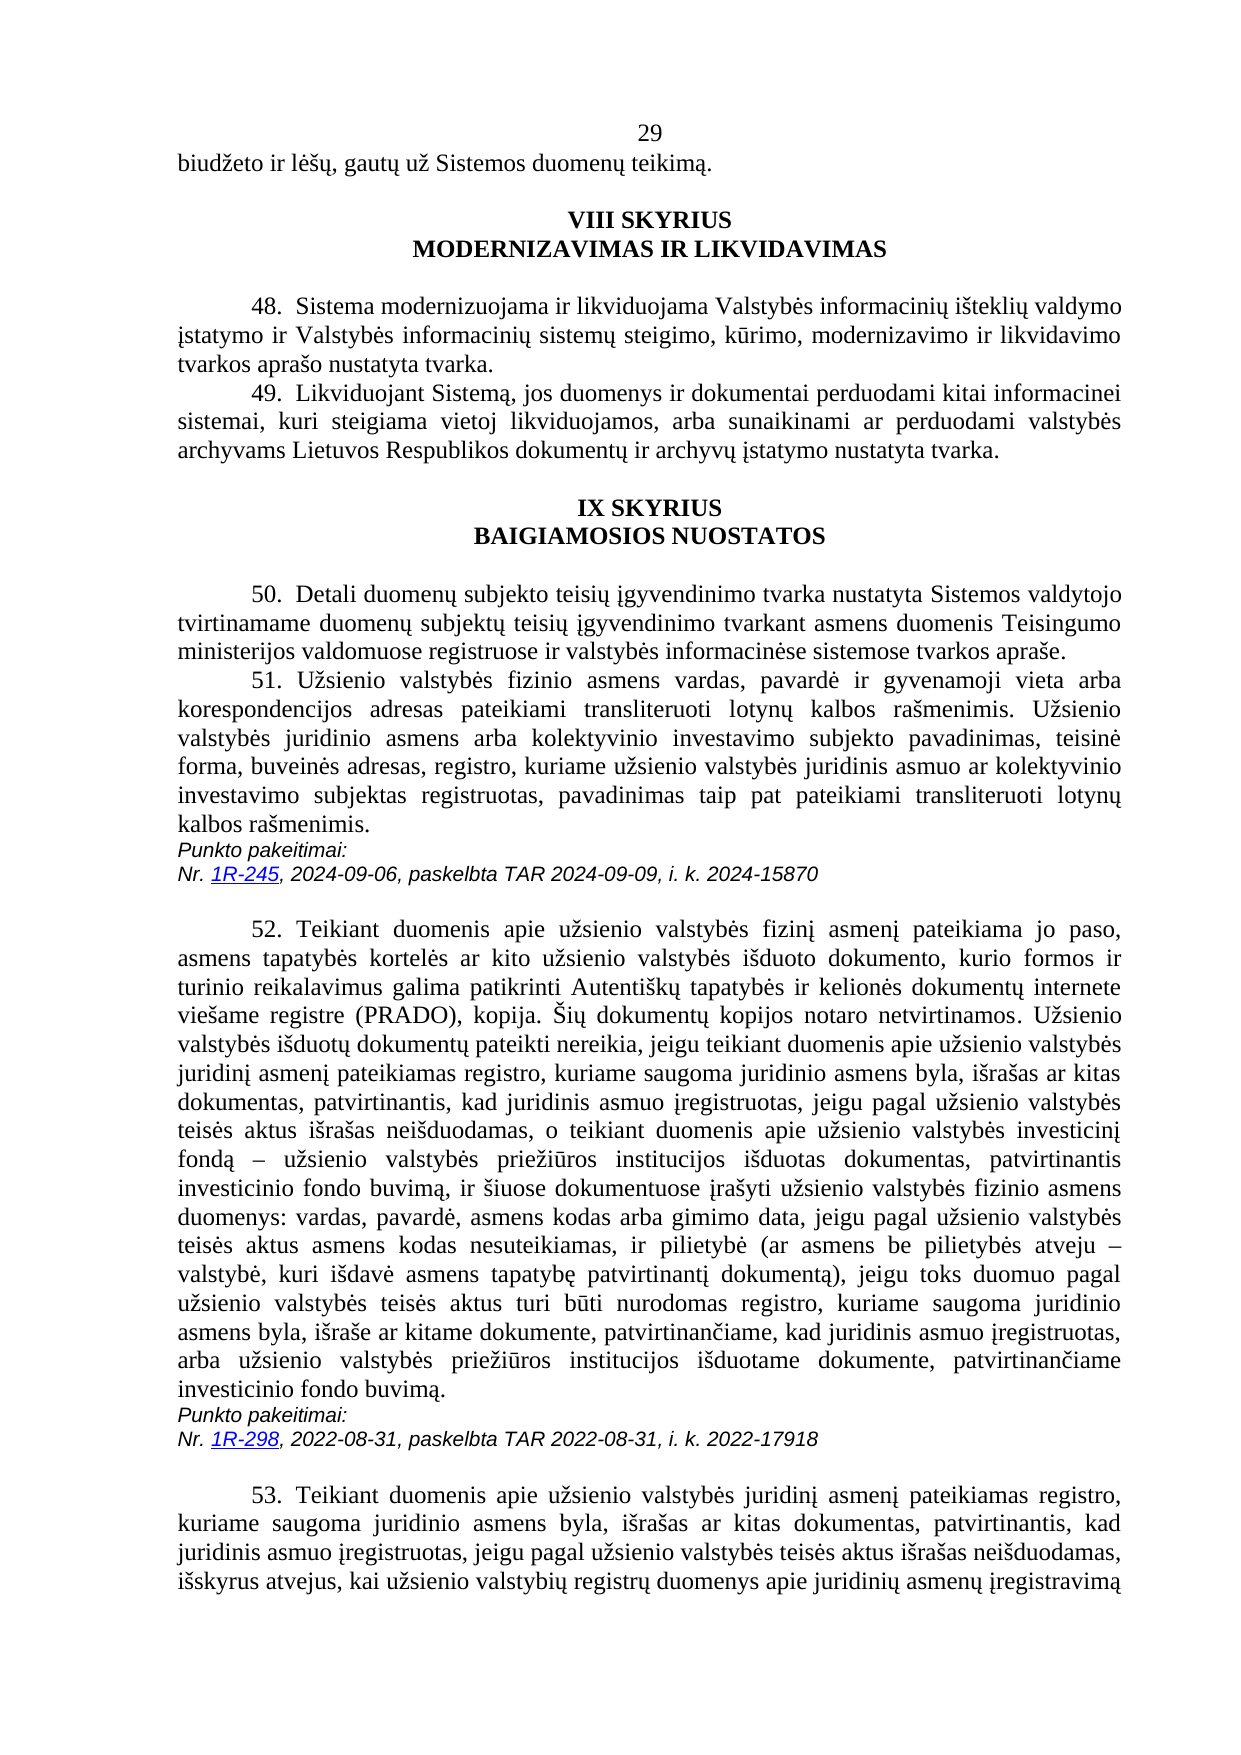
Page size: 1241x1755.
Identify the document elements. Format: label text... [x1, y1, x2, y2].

text IX SKYRIUS [177, 493, 1122, 521]
text 49. Likviduojant Sistemą, jos duomenys ir dokumentai perduodami kitai informacinei sistemai, kuri steigiama vietoj likviduojamos, arba sunaikinami ar perduodami valstybės archyvams Lietuvos Respublikos dokumentų ir archyvų įstatymo nustatyta tvarka. [177, 378, 1122, 464]
text biudžeto ir lėšų, gautų už Sistemos duomenų teikimą. [177, 148, 1122, 176]
text VIII SKYRIUS [177, 205, 1122, 234]
text 48. Sistema modernizuojama ir likviduojama Valstybės informacinių išteklių valdymo įstatymo ir Valstybės informacinių sistemų steigimo, kūrimo, modernizavimo ir likvidavimo tvarkos aprašo nustatyta tvarka. [177, 291, 1122, 378]
text MODERNIZAVIMAS IR LIKVIDAVIMAS [177, 234, 1122, 263]
text Punkto pakeitimai: [177, 1403, 1122, 1427]
text 53. Teikiant duomenis apie užsienio valstybės juridinį asmenį pateikiamas registro, kuriame saugoma juridinio asmens byla, išrašas ar kitas dokumentas, patvirtinantis, kad juridinis asmuo įregistruotas, jeigu pagal užsienio valstybės teisės aktus išrašas neišduodamas, išskyrus atvejus, kai užsienio valstybių registrų duomenys apie juridinių asmenų įregistravimą [177, 1480, 1122, 1595]
text BAIGIAMOSIOS NUOSTATOS [177, 521, 1122, 550]
text Nr. 1R-245, 2024-09-06, paskelbta TAR 2024-09-09, i. k. 2024-15870 [177, 862, 1122, 886]
text Punkto pakeitimai: [177, 838, 1122, 862]
text 50. Detali duomenų subjekto teisių įgyvendinimo tvarka nustatyta Sistemos valdytojo tvirtinamame duomenų subjektų teisių įgyvendinimo tvarkant asmens duomenis Teisingumo ministerijos valdomuose registruose ir valstybės informacinėse sistemose tvarkos apraše. [177, 579, 1122, 665]
text 51. Užsienio valstybės fizinio asmens vardas, pavardė ir gyvenamoji vieta arba korespondencijos adresas pateikiami transliteruoti lotynų kalbos rašmenimis. Užsienio valstybės juridinio asmens arba kolektyvinio investavimo subjekto pavadinimas, teisinė forma, buveinės adresas, registro, kuriame užsienio valstybės juridinis asmuo ar kolektyvinio investavimo subjektas registruotas, pavadinimas taip pat pateikiami transliteruoti lotynų kalbos rašmenimis. [177, 665, 1122, 838]
text 52. Teikiant duomenis apie užsienio valstybės fizinį asmenį pateikiama jo paso, asmens tapatybės kortelės ar kito užsienio valstybės išduoto dokumento, kurio formos ir turinio reikalavimus galima patikrinti Autentiškų tapatybės ir kelionės dokumentų internete viešame registre (PRADO), kopija. Šių dokumentų kopijos notaro netvirtinamos. Užsienio valstybės išduotų dokumentų pateikti nereikia, jeigu teikiant duomenis apie užsienio valstybės juridinį asmenį pateikiamas registro, kuriame saugoma juridinio asmens byla, išrašas ar kitas dokumentas, patvirtinantis, kad juridinis asmuo įregistruotas, jeigu pagal užsienio valstybės teisės aktus išrašas neišduodamas, o teikiant duomenis apie užsienio valstybės investicinį fondą – užsienio valstybės priežiūros institucijos išduotas dokumentas, patvirtinantis investicinio fondo buvimą, ir šiuose dokumentuose įrašyti užsienio valstybės fizinio asmens duomenys: vardas, pavardė, asmens kodas arba gimimo data, jeigu pagal užsienio valstybės teisės aktus asmens kodas nesuteikiamas, ir pilietybė (ar asmens be pilietybės atveju – valstybė, kuri išdavė asmens tapatybę patvirtinantį dokumentą), jeigu toks duomuo pagal užsienio valstybės teisės aktus turi būti nurodomas registro, kuriame saugoma juridinio asmens byla, išraše ar kitame dokumente, patvirtinančiame, kad juridinis asmuo įregistruotas, arba užsienio valstybės priežiūros institucijos išduotame dokumente, patvirtinančiame investicinio fondo buvimą. [177, 914, 1122, 1403]
text Nr. 1R-298, 2022-08-31, paskelbta TAR 2022-08-31, i. k. 2022-17918 [177, 1427, 1122, 1451]
